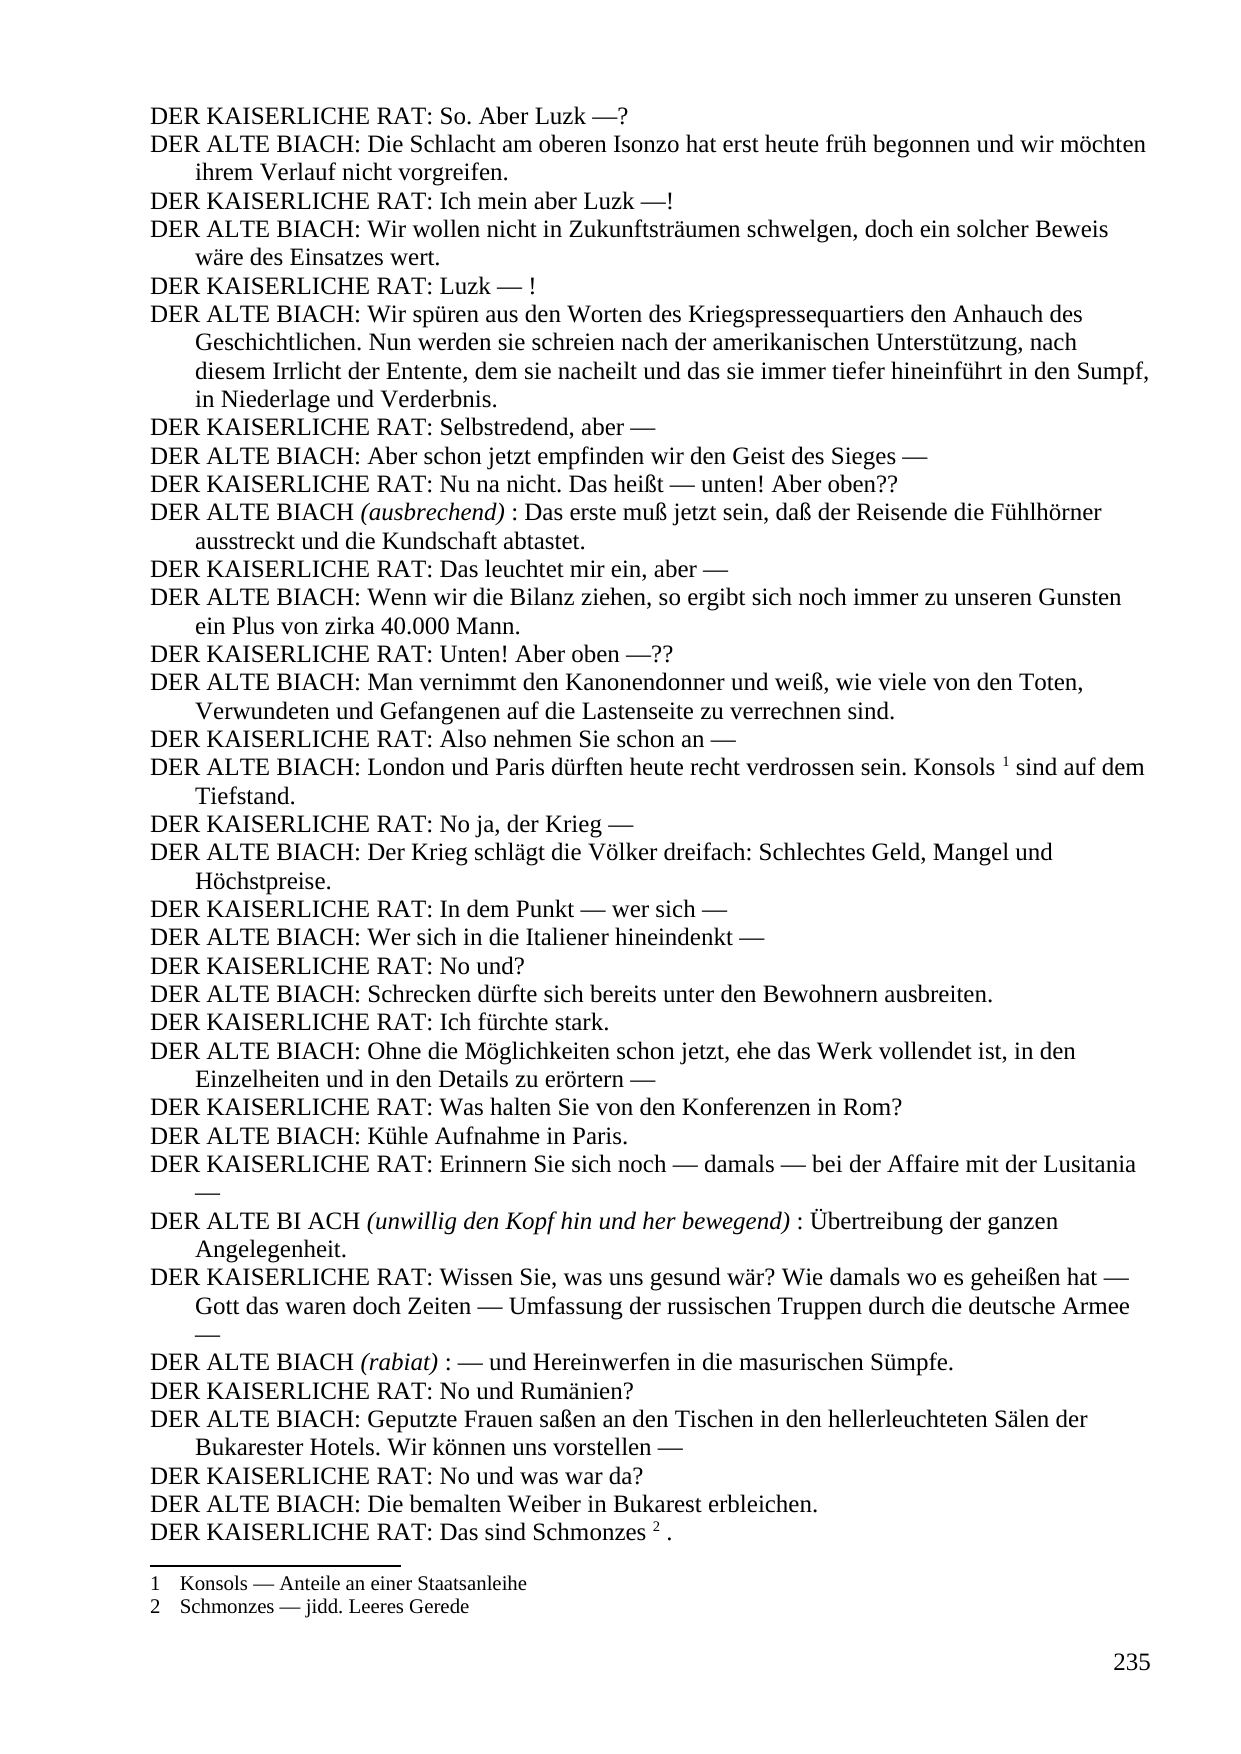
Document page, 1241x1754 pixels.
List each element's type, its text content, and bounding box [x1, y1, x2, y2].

text DER ALTE BIACH: Schrecken dürfte sich bereits unter den Bewohnern ausbreiten. [150, 979, 1151, 1008]
text DER KAISERLICHE RAT: No und was war da? [150, 1461, 1151, 1489]
text DER KAISERLICHE RAT: So. Aber Luzk —? [150, 75, 1151, 129]
text DER KAISERLICHE RAT: Also nehmen Sie schon an — [150, 724, 1151, 753]
text DER ALTE BIACH: London und Paris dürften heute recht verdrossen sein. Konsols sind auf dem Tiefstand. [150, 753, 1151, 809]
text DER KAISERLICHE RAT: No und Rumänien? [150, 1376, 1151, 1404]
text DER ALTE BIACH: Wer sich in die Italiener hineindenkt — [150, 923, 1151, 951]
text DER KAISERLICHE RAT: Erinnern Sie sich noch — damals — bei der Affaire mit der Lusitania — [150, 1149, 1151, 1206]
text DER ALTE BIACH: Wir spüren aus den Worten des Kriegspressequartiers den Anhauch des Geschichtlichen. Nun werden sie schreien nach der amerikanischen Unterstützung, nach diesem Irrlicht der Entente, dem sie nacheilt und das sie immer tiefer hineinführt in den Sumpf, in Niederlage und Verderbnis. [150, 299, 1151, 413]
text DER ALTE BIACH (ausbrechend) : Das erste muß jetzt sein, daß der Reisende die Fühlhörner ausstreckt und die Kundschaft abtastet. [150, 498, 1151, 554]
text DER ALTE BIACH: Die bemalten Weiber in Bukarest erbleichen. [150, 1489, 1151, 1518]
text DER ALTE BIACH: Kühle Aufnahme in Paris. [150, 1121, 1151, 1149]
text DER KAISERLICHE RAT: Selbstredend, aber — [150, 413, 1151, 441]
text DER ALTE BIACH: Aber schon jetzt empfinden wir den Geist des Sieges — [150, 441, 1151, 469]
text DER ALTE BIACH: Ohne die Möglichkeiten schon jetzt, ehe das Werk vollendet ist, in den Einzelheiten und in den Details zu erörtern — [150, 1036, 1151, 1093]
text DER KAISERLICHE RAT: Ich mein aber Luzk —! [150, 186, 1151, 214]
text DER KAISERLICHE RAT: Luzk — ! [150, 271, 1151, 299]
text Konsols — Anteile an einer Staatsanleihe [150, 1572, 1151, 1595]
text DER KAISERLICHE RAT: No ja, der Krieg — [150, 809, 1151, 838]
text DER ALTE BIACH: Geputzte Frauen saßen an den Tischen in den hellerleuchteten Sälen der Bukarester Hotels. Wir können uns vorstellen — [150, 1404, 1151, 1461]
text DER ALTE BIACH (rabiat) : — und Hereinwerfen in die masurischen Sümpfe. [150, 1348, 1151, 1376]
text DER KAISERLICHE RAT: Unten! Aber oben —?? [150, 639, 1151, 668]
text DER ALTE BIACH: Die Schlacht am oberen Isonzo hat erst heute früh begonnen und wir möchten ihrem Verlauf nicht vorgreifen. [150, 129, 1151, 186]
text DER ALTE BI ACH (unwillig den Kopf hin und her bewegend) : Übertreibung der ganzen Angelegenheit. [150, 1206, 1151, 1263]
text DER KAISERLICHE RAT: No und? [150, 951, 1151, 979]
text Schmonzes — jidd. Leeres Gerede [150, 1595, 1151, 1618]
text DER KAISERLICHE RAT: Ich fürchte stark. [150, 1008, 1151, 1036]
text DER KAISERLICHE RAT: Was halten Sie von den Konferenzen in Rom? [150, 1093, 1151, 1121]
text DER KAISERLICHE RAT: In dem Punkt — wer sich — [150, 894, 1151, 923]
text DER KAISERLICHE RAT: Nu na nicht. Das heißt — unten! Aber oben?? [150, 469, 1151, 498]
text DER KAISERLICHE RAT: Wissen Sie, was uns gesund wär? Wie damals wo es geheißen hat — Gott das waren doch Zeiten — Umfassung der russischen Truppen durch die deutsche Armee — [150, 1263, 1151, 1348]
text DER KAISERLICHE RAT: Das leuchtet mir ein, aber — [150, 554, 1151, 583]
text DER ALTE BIACH: Wir wollen nicht in Zukunftsträumen schwelgen, doch ein solcher Beweis wäre des Einsatzes wert. [150, 214, 1151, 271]
text DER ALTE BIACH: Der Krieg schlägt die Völker dreifach: Schlechtes Geld, Mangel und Höchstpreise. [150, 838, 1151, 894]
text DER ALTE BIACH: Man vernimmt den Kanonendonner und weiß, wie viele von den Toten, Verwundeten und Gefangenen auf die Lastenseite zu verrechnen sind. [150, 668, 1151, 724]
text DER KAISERLICHE RAT: Das sind Schmonzes . [150, 1518, 1151, 1546]
text DER ALTE BIACH: Wenn wir die Bilanz ziehen, so ergibt sich noch immer zu unseren Gunsten ein Plus von zirka 40.000 Mann. [150, 583, 1151, 639]
